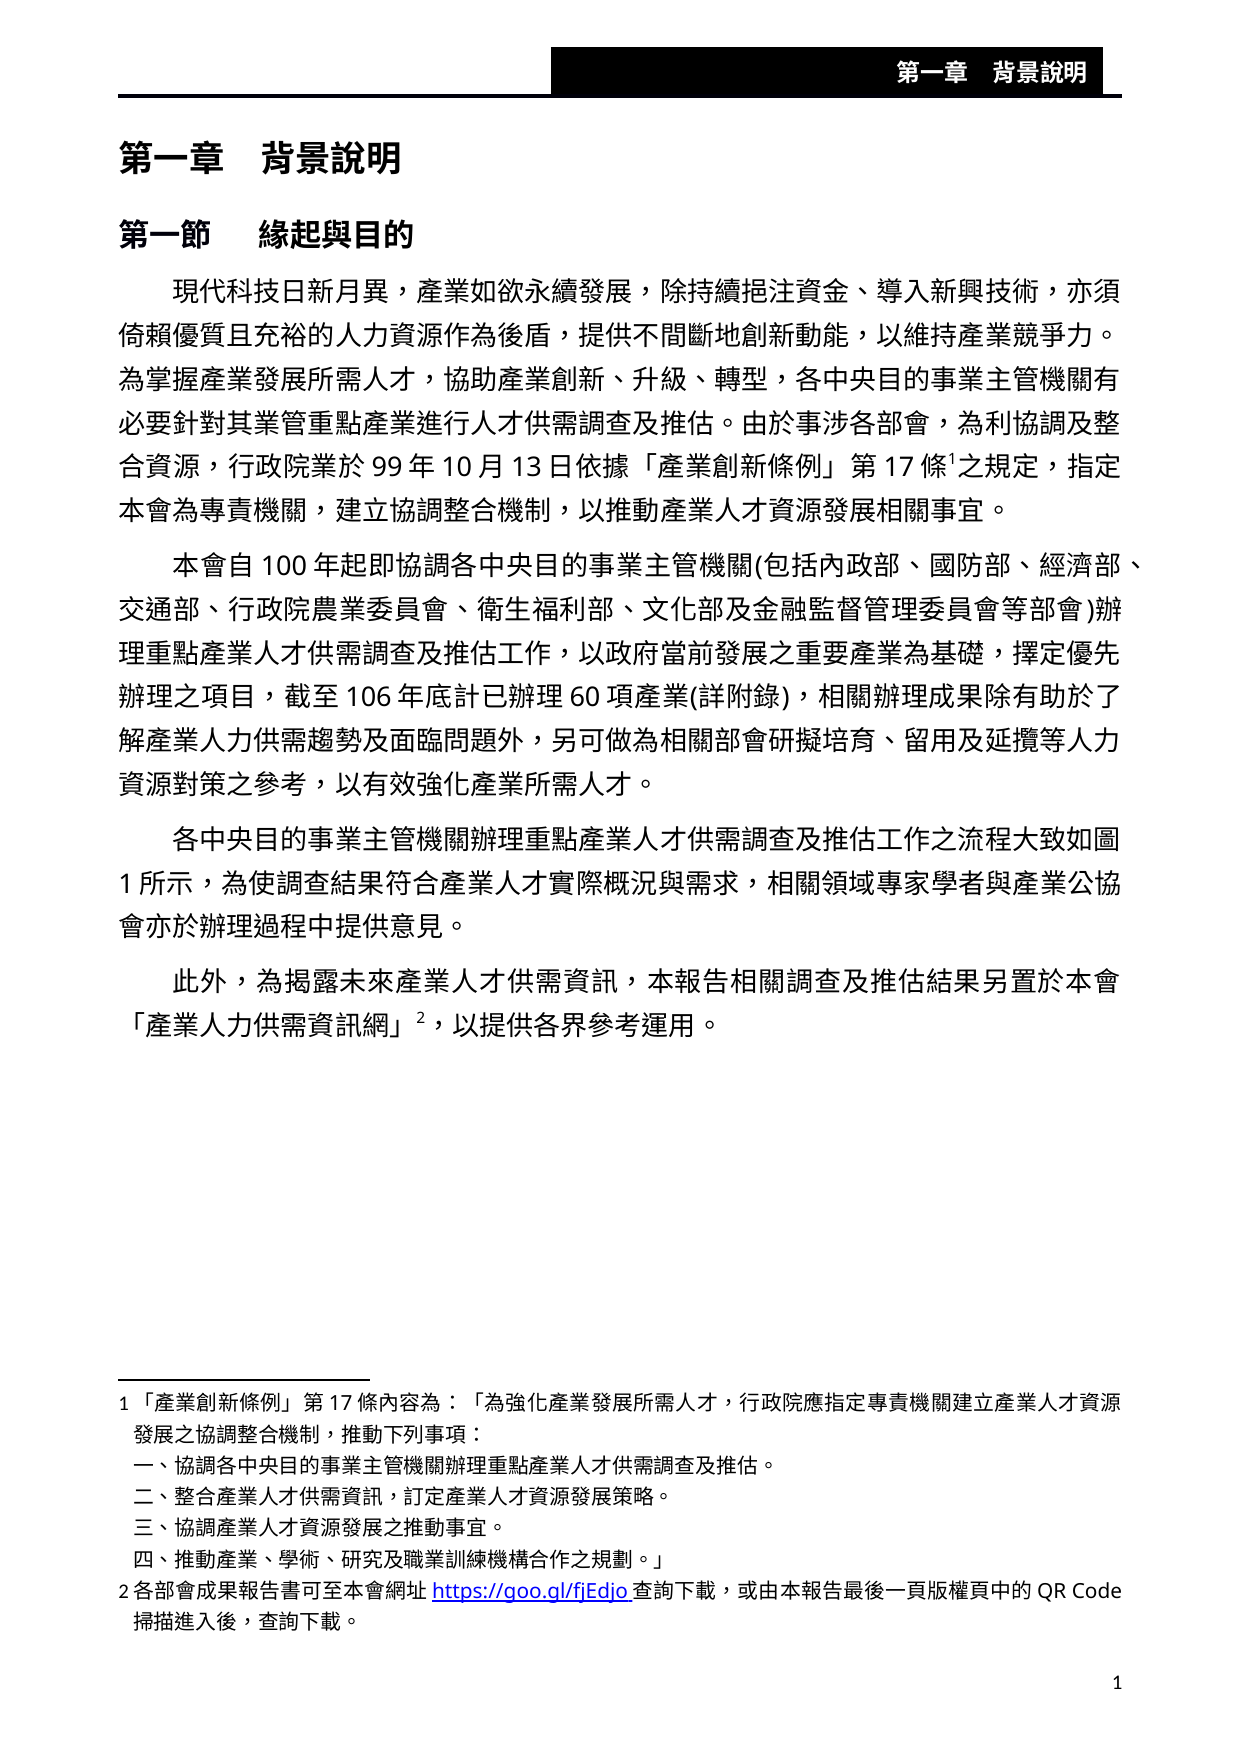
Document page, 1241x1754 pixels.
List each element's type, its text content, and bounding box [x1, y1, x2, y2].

subtitle 緣起與目的 [118, 210, 1122, 256]
text 各部會成果報告書可至本會網址https://goo.gl/fjEdjo查詢下載，或由本報告最後一頁版權頁中的QR Code掃描進入後，查詢下載。 [118, 1573, 1122, 1636]
text 現代科技日新月異，產業如欲永續發展，除持續挹注資金、導入新興技術，亦須倚賴優質且充裕的人力資源作為後盾，提供不間斷地創新動能，以維持產業競爭力。為掌握產業發展所需人才，協助產業創新、升級、轉型，各中央目的事業主管機關有必要針對其業管重點產業進行人才供需調查及推估。由於事涉各部會，為利協調及整合資源，行政院業於99年10月13日依據「產業創新條例」第17條之規定，指定本會為專責機關，建立協調整合機制，以推動產業人才資源發展相關事宜。 [118, 267, 1122, 529]
text 本會自100年起即協調各中央目的事業主管機關(包括內政部、國防部、經濟部、交通部、行政院農業委員會、衛生福利部、文化部及金融監督管理委員會等部會)辦理重點產業人才供需調查及推估工作，以政府當前發展之重要產業為基礎，擇定優先辦理之項目，截至106年底計已辦理60項產業(詳附錄)，相關辦理成果除有助於了解產業人力供需趨勢及面臨問題外，另可做為相關部會研擬培育、留用及延攬等人力資源對策之參考，以有效強化產業所需人才。 [118, 541, 1122, 803]
subtitle 第一章 背景說明 [118, 130, 1122, 181]
text 「產業創新條例」第17條內容為：「為強化產業發展所需人才，行政院應指定專責機關建立產業人才資源發展之協調整合機制，推動下列事項： 一、協調各中央目的事業主管機關辦理重點產業人才供需調查及推估。 二、整合產業人才供需資訊，訂定產業人才資源發展策略。 三、協調產業人才資源發展之推動事宜。 四、推動產業、學術、研究及職業訓練機構合作之規劃。」 [118, 1386, 1122, 1573]
text 各中央目的事業主管機關辦理重點產業人才供需調查及推估工作之流程大致如圖1所示，為使調查結果符合產業人才實際概況與需求，相關領域專家學者與產業公協會亦於辦理過程中提供意見。 [118, 814, 1122, 946]
text 此外，為揭露未來產業人才供需資訊，本報告相關調查及推估結果另置於本會「產業人力供需資訊網」，以提供各界參考運用。 [118, 957, 1122, 1044]
